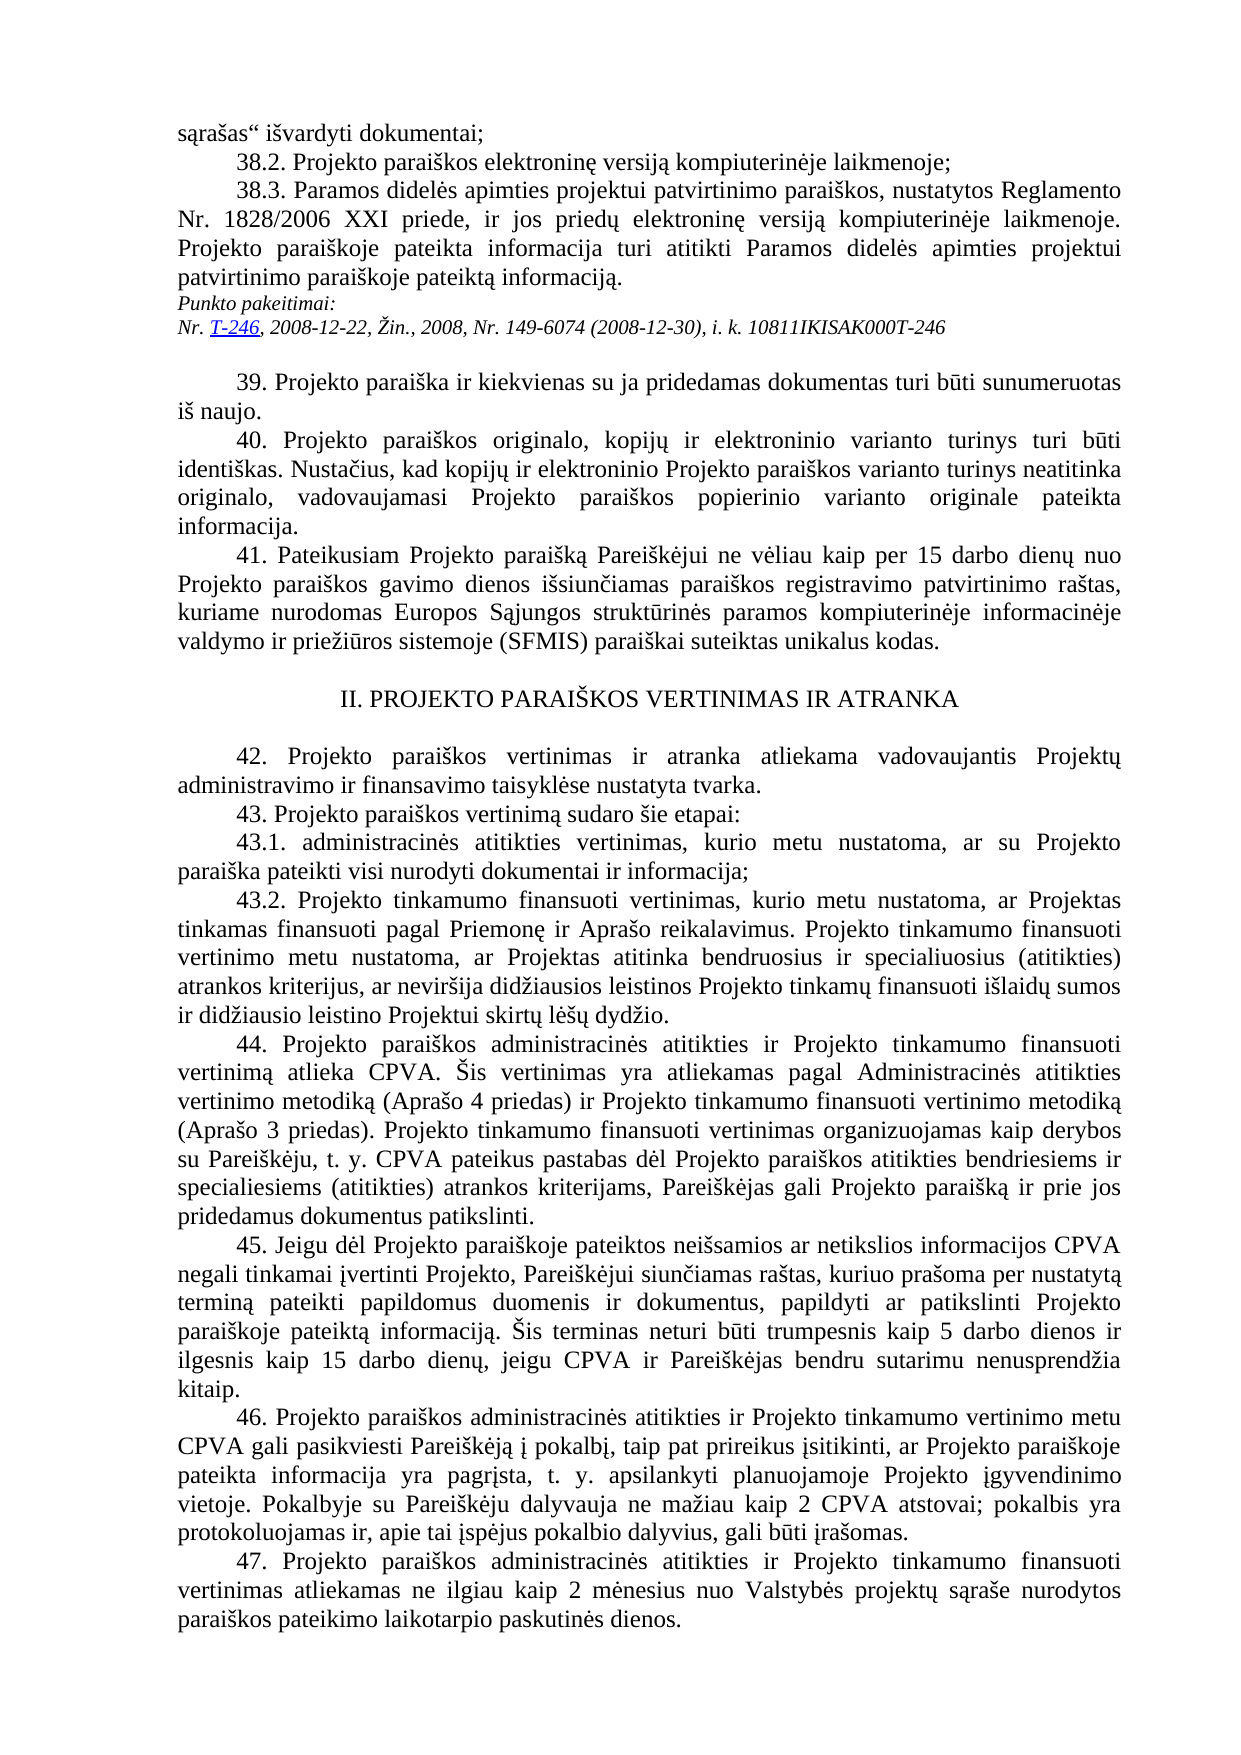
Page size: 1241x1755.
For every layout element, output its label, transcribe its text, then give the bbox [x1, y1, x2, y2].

text 41. Pateikusiam Projekto paraišką Pareiškėjui ne vėliau kaip per 15 darbo dienų nuo Projekto paraiškos gavimo dienos išsiunčiamas paraiškos registravimo patvirtinimo raštas, kuriame nurodomas Europos Sąjungos struktūrinės paramos kompiuterinėje informacinėje valdymo ir priežiūros sistemoje (SFMIS) paraiškai suteiktas unikalus kodas. [177, 540, 1122, 655]
text 38.3. Paramos didelės apimties projektui patvirtinimo paraiškos, nustatytos Reglamento Nr. 1828/2006 XXI priede, ir jos priedų elektroninę versiją kompiuterinėje laikmenoje. Projekto paraiškoje pateikta informacija turi atitikti Paramos didelės apimties projektui patvirtinimo paraiškoje pateiktą informaciją. [177, 176, 1122, 291]
text 38.2. Projekto paraiškos elektroninę versiją kompiuterinėje laikmenoje; [177, 147, 1122, 176]
text 39. Projekto paraiška ir kiekvienas su ja pridedamas dokumentas turi būti sunumeruotas iš naujo. [177, 367, 1122, 425]
text 44. Projekto paraiškos administracinės atitikties ir Projekto tinkamumo finansuoti vertinimą atlieka CPVA. Šis vertinimas yra atliekamas pagal Administracinės atitikties vertinimo metodiką (Aprašo 4 priedas) ir Projekto tinkamumo finansuoti vertinimo metodiką (Aprašo 3 priedas). Projekto tinkamumo finansuoti vertinimas organizuojamas kaip derybos su Pareiškėju, t. y. CPVA pateikus pastabas dėl Projekto paraiškos atitikties bendriesiems ir specialiesiems (atitikties) atrankos kriterijams, Pareiškėjas gali Projekto paraišką ir prie jos pridedamus dokumentus patikslinti. [177, 1029, 1122, 1230]
text 43.1. administracinės atitikties vertinimas, kurio metu nustatoma, ar su Projekto paraiška pateikti visi nurodyti dokumentai ir informacija; [177, 827, 1122, 885]
text 43.2. Projekto tinkamumo finansuoti vertinimas, kurio metu nustatoma, ar Projektas tinkamas finansuoti pagal Priemonę ir Aprašo reikalavimus. Projekto tinkamumo finansuoti vertinimo metu nustatoma, ar Projektas atitinka bendruosius ir specialiuosius (atitikties) atrankos kriterijus, ar neviršija didžiausios leistinos Projekto tinkamų finansuoti išlaidų sumos ir didžiausio leistino Projektui skirtų lėšų dydžio. [177, 885, 1122, 1029]
text 46. Projekto paraiškos administracinės atitikties ir Projekto tinkamumo vertinimo metu CPVA gali pasikviesti Pareiškėją į pokalbį, taip pat prireikus įsitikinti, ar Projekto paraiškoje pateikta informacija yra pagrįsta, t. y. apsilankyti planuojamoje Projekto įgyvendinimo vietoje. Pokalbyje su Pareiškėju dalyvauja ne mažiau kaip 2 CPVA atstovai; pokalbis yra protokoluojamas ir, apie tai įspėjus pokalbio dalyvius, gali būti įrašomas. [177, 1402, 1122, 1546]
text 45. Jeigu dėl Projekto paraiškoje pateiktos neišsamios ar netikslios informacijos CPVA negali tinkamai įvertinti Projekto, Pareiškėjui siunčiamas raštas, kuriuo prašoma per nustatytą terminą pateikti papildomus duomenis ir dokumentus, papildyti ar patikslinti Projekto paraiškoje pateiktą informaciją. Šis terminas neturi būti trumpesnis kaip 5 darbo dienos ir ilgesnis kaip 15 darbo dienų, jeigu CPVA ir Pareiškėjas bendru sutarimu nenusprendžia kitaip. [177, 1230, 1122, 1402]
text Nr. T-246, 2008-12-22, Žin., 2008, Nr. 149-6074 (2008-12-30), i. k. 10811IKISAK000T-246 [177, 315, 1122, 339]
text II. PROJEKTO PARAIŠKOS VERTINIMAS IR ATRANKA [177, 684, 1122, 712]
text sąrašas“ išvardyti dokumentai; [177, 118, 1122, 147]
text Punkto pakeitimai: [177, 291, 1122, 315]
text 43. Projekto paraiškos vertinimą sudaro šie etapai: [177, 799, 1122, 827]
text 47. Projekto paraiškos administracinės atitikties ir Projekto tinkamumo finansuoti vertinimas atliekamas ne ilgiau kaip 2 mėnesius nuo Valstybės projektų sąraše nurodytos paraiškos pateikimo laikotarpio paskutinės dienos. [177, 1546, 1122, 1632]
text 40. Projekto paraiškos originalo, kopijų ir elektroninio varianto turinys turi būti identiškas. Nustačius, kad kopijų ir elektroninio Projekto paraiškos varianto turinys neatitinka originalo, vadovaujamasi Projekto paraiškos popierinio varianto originale pateikta informacija. [177, 425, 1122, 540]
text 42. Projekto paraiškos vertinimas ir atranka atliekama vadovaujantis Projektų administravimo ir finansavimo taisyklėse nustatyta tvarka. [177, 741, 1122, 799]
